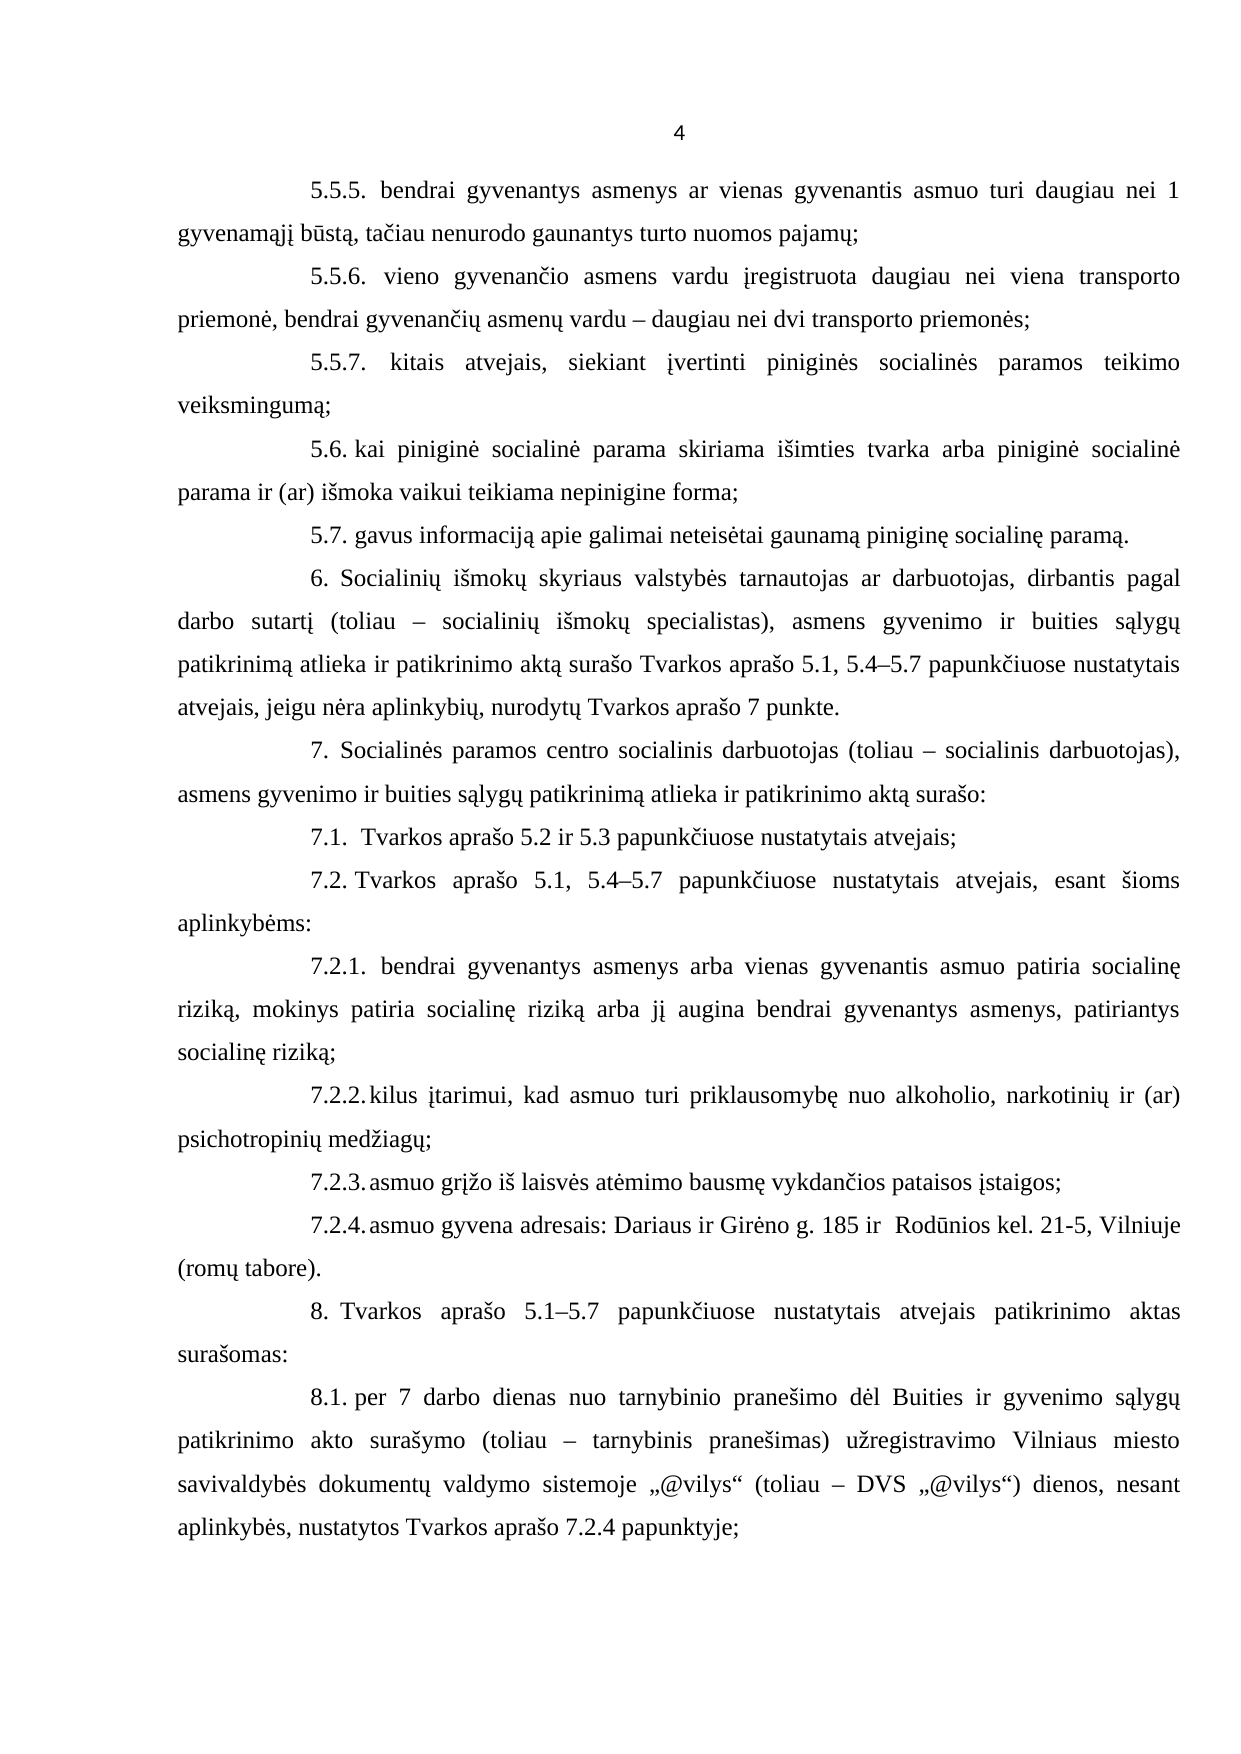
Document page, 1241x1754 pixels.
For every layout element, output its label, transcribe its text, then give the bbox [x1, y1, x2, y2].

text 5.7. gavus informaciją apie galimai neteisėtai gaunamą piniginę socialinę paramą. [177, 520, 1181, 549]
text 7.2.3. asmuo grįžo iš laisvės atėmimo bausmę vykdančios pataisos įstaigos; [177, 1167, 1181, 1196]
text 7.2.2. kilus įtarimui, kad asmuo turi priklausomybę nuo alkoholio, narkotinių ir (ar) psichotropinių medžiagų; [177, 1081, 1181, 1152]
text 5.5.5. bendrai gyvenantys asmenys ar vienas gyvenantis asmuo turi daugiau nei 1 gyvenamąjį būstą, tačiau nenurodo gaunantys turto nuomos pajamų; [177, 175, 1181, 247]
text 7.2.4. asmuo gyvena adresais: Dariaus ir Girėno g. 185 ir Rodūnios kel. 21-5, Vilniuje (romų tabore). [177, 1210, 1181, 1282]
text 8. Tvarkos aprašo 5.1–5.7 papunkčiuose nustatytais atvejais patikrinimo aktas surašomas: [177, 1296, 1181, 1368]
text 7. Socialinės paramos centro socialinis darbuotojas (toliau – socialinis darbuotojas), asmens gyvenimo ir buities sąlygų patikrinimą atlieka ir patikrinimo aktą surašo: [177, 736, 1181, 807]
text 8.1. per 7 darbo dienas nuo tarnybinio pranešimo dėl Buities ir gyvenimo sąlygų patikrinimo akto surašymo (toliau – tarnybinis pranešimas) užregistravimo Vilniaus miesto savivaldybės dokumentų valdymo sistemoje „@vilys“ (toliau – DVS „@vilys“) dienos, nesant aplinkybės, nustatytos Tvarkos aprašo 7.2.4 papunktyje; [177, 1382, 1181, 1541]
text 5.5.7. kitais atvejais, siekiant įvertinti piniginės socialinės paramos teikimo veiksmingumą; [177, 347, 1181, 419]
text 7.1. Tvarkos aprašo 5.2 ir 5.3 papunkčiuose nustatytais atvejais; [260, 822, 1181, 851]
text 5.5.6. vieno gyvenančio asmens vardu įregistruota daugiau nei viena transporto priemonė, bendrai gyvenančių asmenų vardu – daugiau nei dvi transporto priemonės; [177, 261, 1181, 333]
text 7.2.1. bendrai gyvenantys asmenys arba vienas gyvenantis asmuo patiria socialinę riziką, mokinys patiria socialinę riziką arba jį augina bendrai gyvenantys asmenys, patiriantys socialinę riziką; [177, 951, 1181, 1066]
text 5.6. kai piniginė socialinė parama skiriama išimties tvarka arba piniginė socialinė parama ir (ar) išmoka vaikui teikiama nepinigine forma; [177, 434, 1181, 506]
text 7.2. Tvarkos aprašo 5.1, 5.4–5.7 papunkčiuose nustatytais atvejais, esant šioms aplinkybėms: [177, 865, 1181, 937]
text 6. Socialinių išmokų skyriaus valstybės tarnautojas ar darbuotojas, dirbantis pagal darbo sutartį (toliau – socialinių išmokų specialistas), asmens gyvenimo ir buities sąlygų patikrinimą atlieka ir patikrinimo aktą surašo Tvarkos aprašo 5.1, 5.4–5.7 papunkčiuose nustatytais atvejais, jeigu nėra aplinkybių, nurodytų Tvarkos aprašo 7 punkte. [177, 563, 1181, 721]
